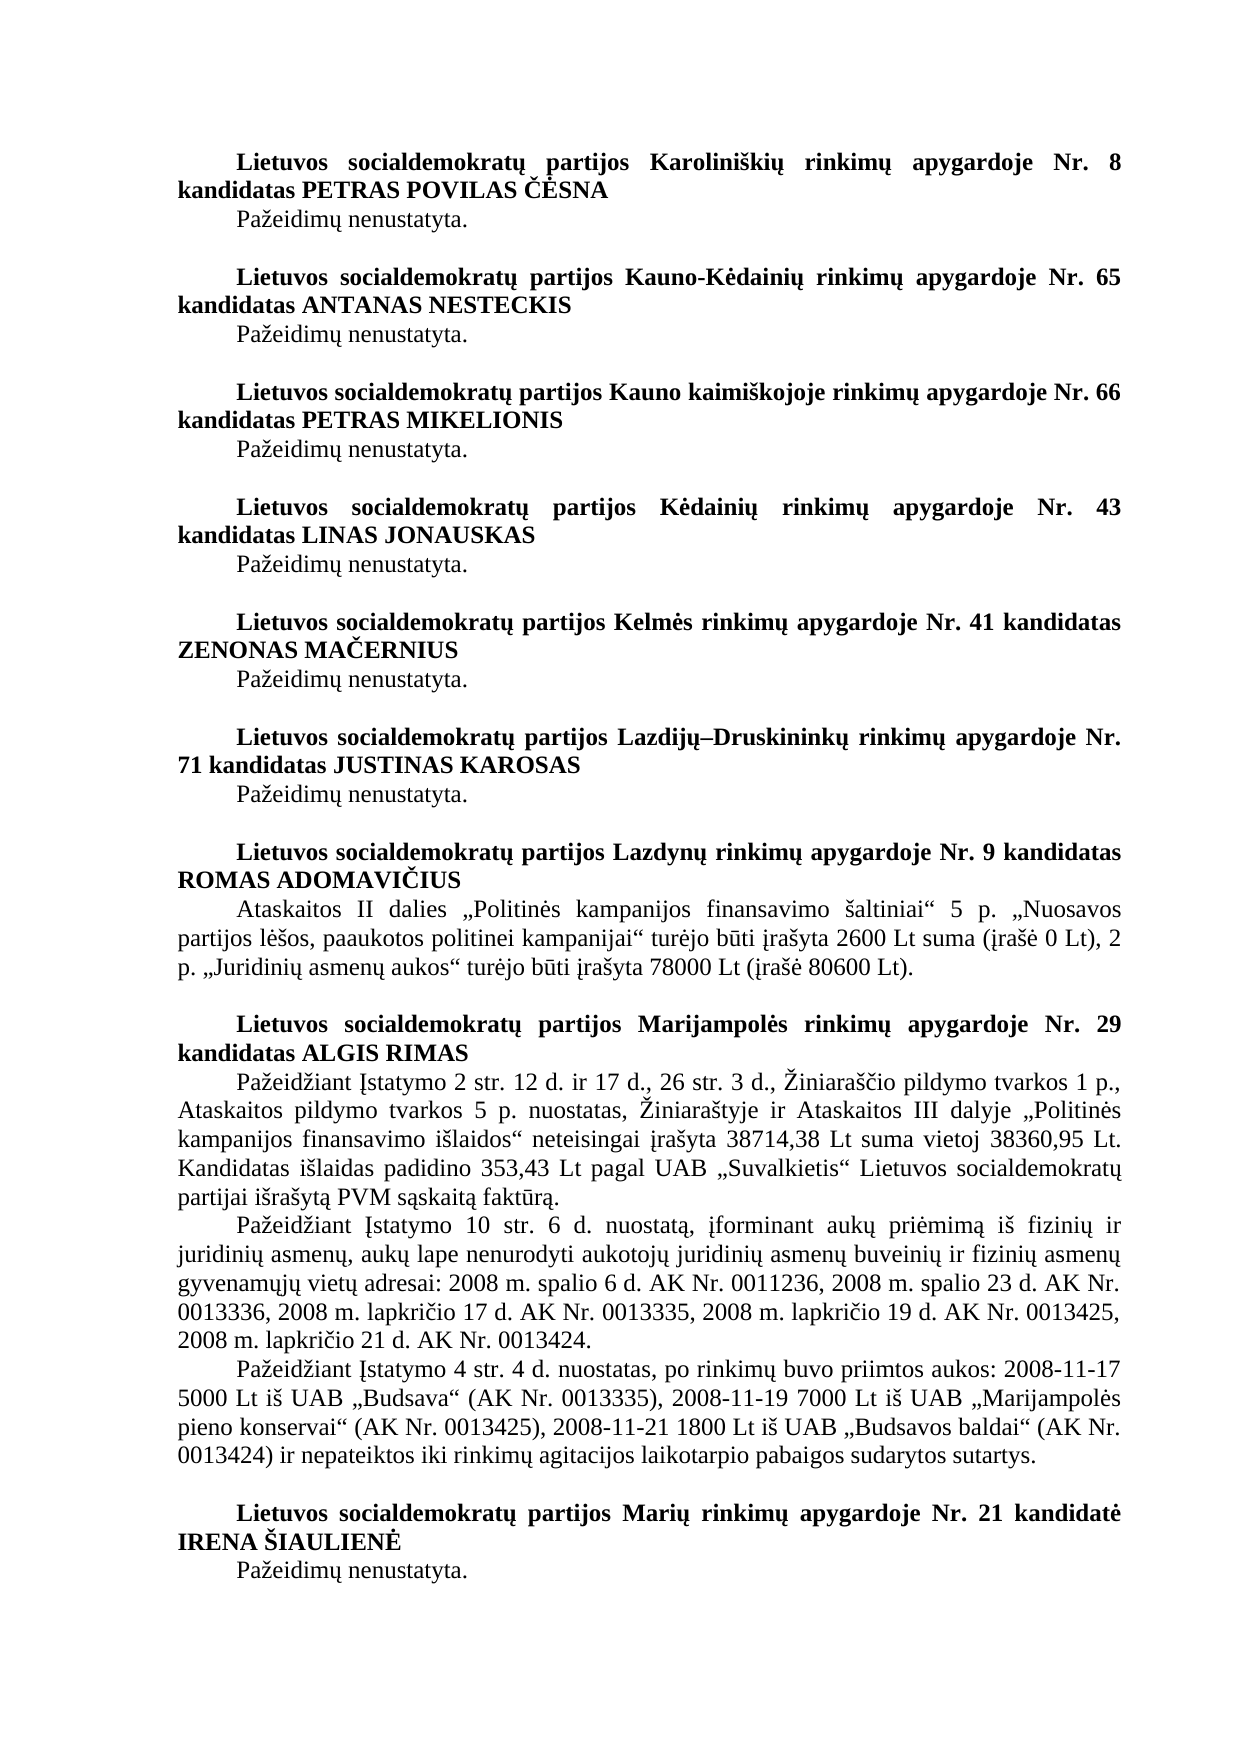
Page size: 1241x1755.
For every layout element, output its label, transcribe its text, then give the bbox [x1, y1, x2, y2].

text Pažeidimų nenustatyta. [177, 204, 1122, 233]
text Lietuvos socialdemokratų partijos Kėdainių rinkimų apygardoje Nr. 43 kandidatas LINAS JONAUSKAS [177, 492, 1122, 549]
text Ataskaitos II dalies „Politinės kampanijos finansavimo šaltiniai“ 5 p. „Nuosavos partijos lėšos, paaukotos politinei kampanijai“ turėjo būti įrašyta 2600 Lt suma (įrašė 0 Lt), 2 p. „Juridinių asmenų aukos“ turėjo būti įrašyta 78000 Lt (įrašė 80600 Lt). [177, 894, 1122, 981]
text Lietuvos socialdemokratų partijos Kelmės rinkimų apygardoje Nr. 41 kandidatas ZENONAS MAČERNIUS [177, 607, 1122, 664]
text Pažeidimų nenustatyta. [177, 434, 1122, 463]
text Pažeidžiant Įstatymo 4 str. 4 d. nuostatas, po rinkimų buvo priimtos aukos: 2008-11-17 5000 Lt iš UAB „Budsava“ (AK Nr. 0013335), 2008-11-19 7000 Lt iš UAB „Marijampolės pieno konservai“ (AK Nr. 0013425), 2008-11-21 1800 Lt iš UAB „Budsavos baldai“ (AK Nr. 0013424) ir nepateiktos iki rinkimų agitacijos laikotarpio pabaigos sudarytos sutartys. [177, 1354, 1122, 1469]
text Pažeidimų nenustatyta. [177, 1556, 1122, 1584]
text Pažeidžiant Įstatymo 2 str. 12 d. ir 17 d., 26 str. 3 d., Žiniaraščio pildymo tvarkos 1 p., Ataskaitos pildymo tvarkos 5 p. nuostatas, Žiniaraštyje ir Ataskaitos III dalyje „Politinės kampanijos finansavimo išlaidos“ neteisingai įrašyta 38714,38 Lt suma vietoj 38360,95 Lt. Kandidatas išlaidas padidino 353,43 Lt pagal UAB „Suvalkietis“ Lietuvos socialdemokratų partijai išrašytą PVM sąskaitą faktūrą. [177, 1067, 1122, 1211]
text Pažeidimų nenustatyta. [177, 549, 1122, 578]
text Lietuvos socialdemokratų partijos Karoliniškių rinkimų apygardoje Nr. 8 kandidatas PETRAS POVILAS ČĖSNA [177, 147, 1122, 204]
text Pažeidžiant Įstatymo 10 str. 6 d. nuostatą, įforminant aukų priėmimą iš fizinių ir juridinių asmenų, aukų lape nenurodyti aukotojų juridinių asmenų buveinių ir fizinių asmenų gyvenamųjų vietų adresai: 2008 m. spalio 6 d. AK Nr. 0011236, 2008 m. spalio 23 d. AK Nr. 0013336, 2008 m. lapkričio 17 d. AK Nr. 0013335, 2008 m. lapkričio 19 d. AK Nr. 0013425, 2008 m. lapkričio 21 d. AK Nr. 0013424. [177, 1211, 1122, 1354]
text Lietuvos socialdemokratų partijos Kauno kaimiškojoje rinkimų apygardoje Nr. 66 kandidatas PETRAS MIKELIONIS [177, 377, 1122, 434]
text Lietuvos socialdemokratų partijos Marių rinkimų apygardoje Nr. 21 kandidatė IRENA ŠIAULIENĖ [177, 1498, 1122, 1556]
text Lietuvos socialdemokratų partijos Marijampolės rinkimų apygardoje Nr. 29 kandidatas ALGIS RIMAS [177, 1009, 1122, 1067]
text Lietuvos socialdemokratų partijos Lazdynų rinkimų apygardoje Nr. 9 kandidatas ROMAS ADOMAVIČIUS [177, 837, 1122, 894]
text Lietuvos socialdemokratų partijos Lazdijų–Druskininkų rinkimų apygardoje Nr. 71 kandidatas JUSTINAS KAROSAS [177, 722, 1122, 779]
text Lietuvos socialdemokratų partijos Kauno-Kėdainių rinkimų apygardoje Nr. 65 kandidatas ANTANAS NESTECKIS [177, 262, 1122, 319]
text Pažeidimų nenustatyta. [177, 664, 1122, 693]
text Pažeidimų nenustatyta. [177, 779, 1122, 808]
text Pažeidimų nenustatyta. [177, 319, 1122, 348]
